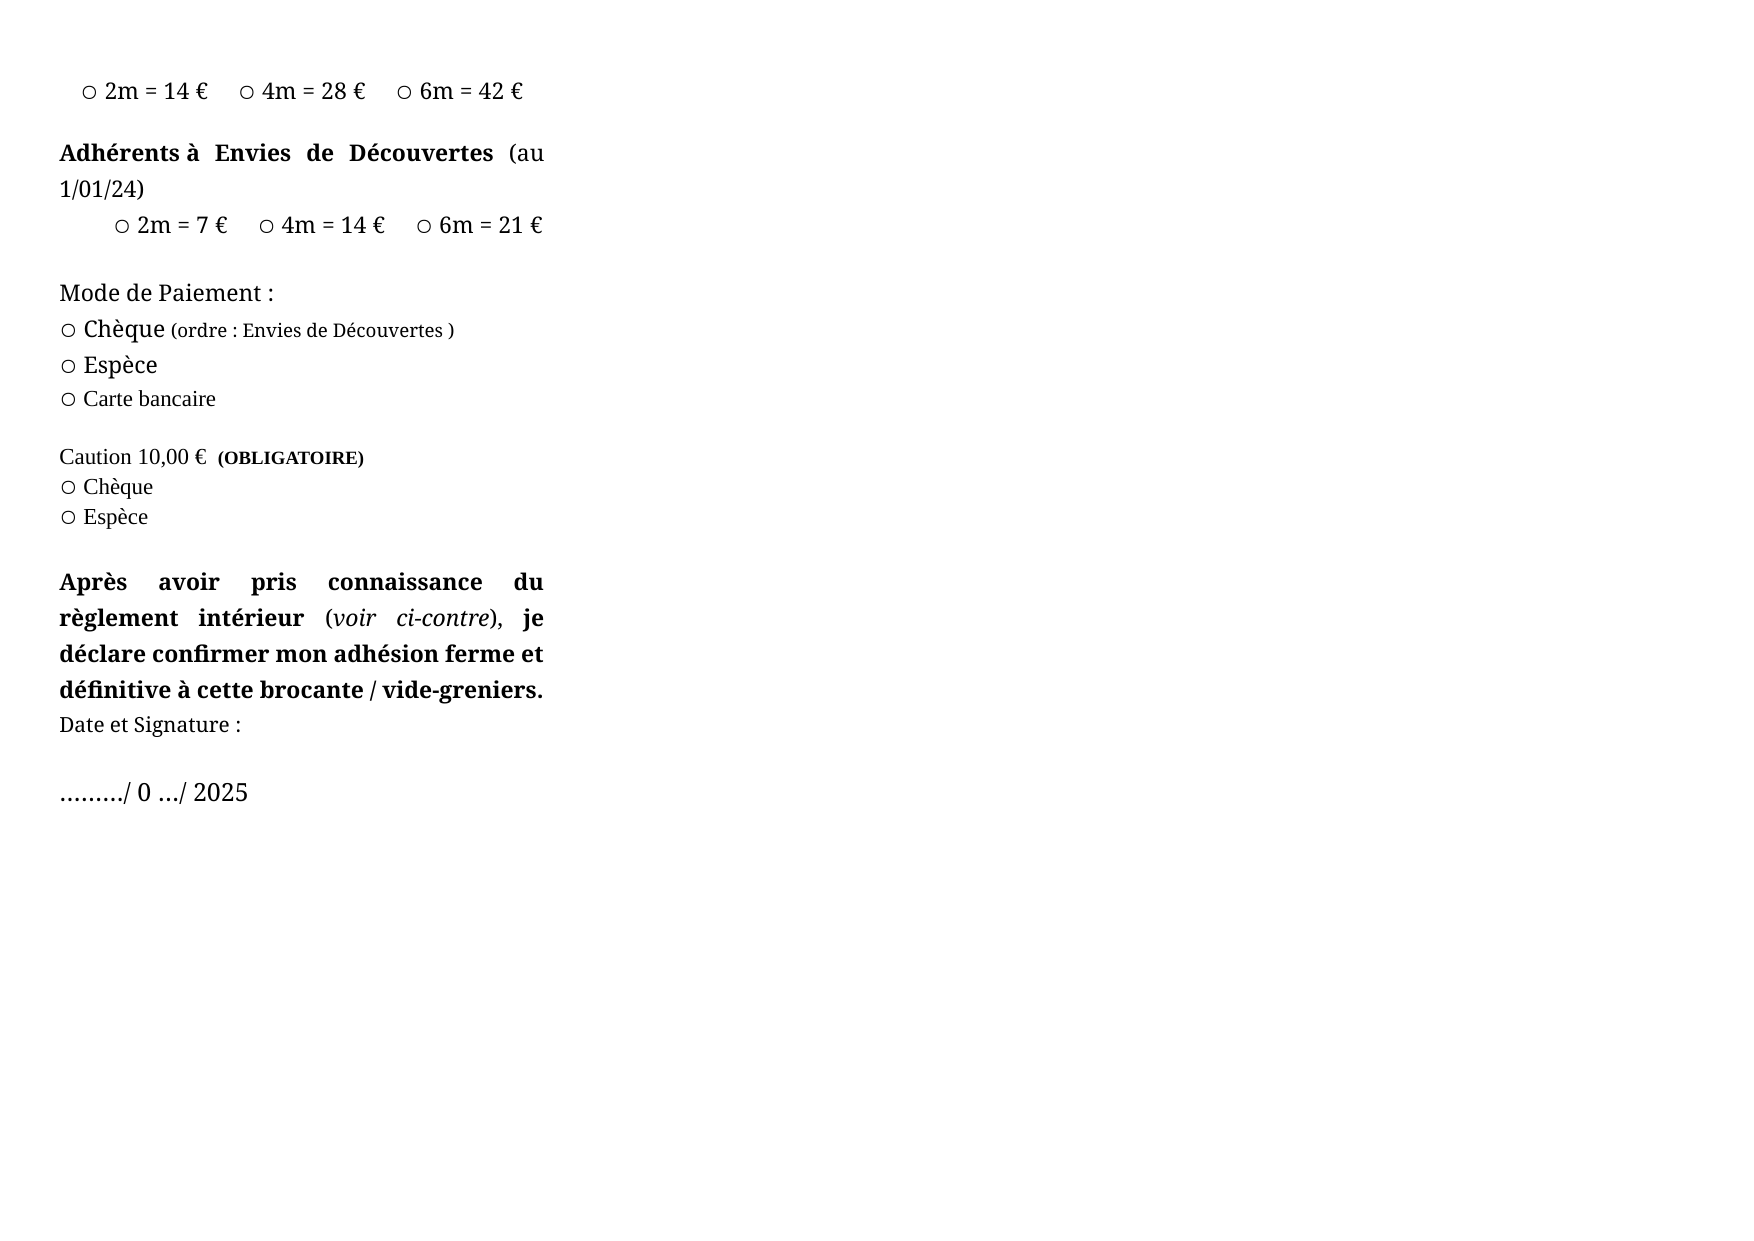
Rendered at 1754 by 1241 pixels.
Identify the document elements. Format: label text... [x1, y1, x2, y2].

text  2m = 14 €  4m = 28 €  6m = 42 € [59, 75, 544, 106]
text ………/ 0 …/ 2025 [59, 775, 544, 809]
text Date et Signature : [59, 710, 544, 738]
text  Espèce [59, 349, 544, 381]
text Adhérents à Envies de Découvertes (au 1/01/24) [59, 137, 544, 204]
text  Espèce [59, 503, 544, 530]
text  2m = 7 €  4m = 14 €  6m = 21 € [59, 209, 544, 240]
text Après avoir pris connaissance du règlement intérieur (voir ci-contre), je déclare confirmer mon adhésion ferme et définitive à cette brocante / vide-greniers. [59, 566, 544, 705]
text  Chèque (ordre : Envies de Découvertes ) [59, 313, 544, 344]
text  Chèque [59, 473, 544, 499]
text Mode de Paiement : [59, 277, 544, 309]
text  Carte bancaire [59, 385, 544, 412]
text Caution 10,00 € (OBLIGATOIRE) [59, 443, 544, 469]
